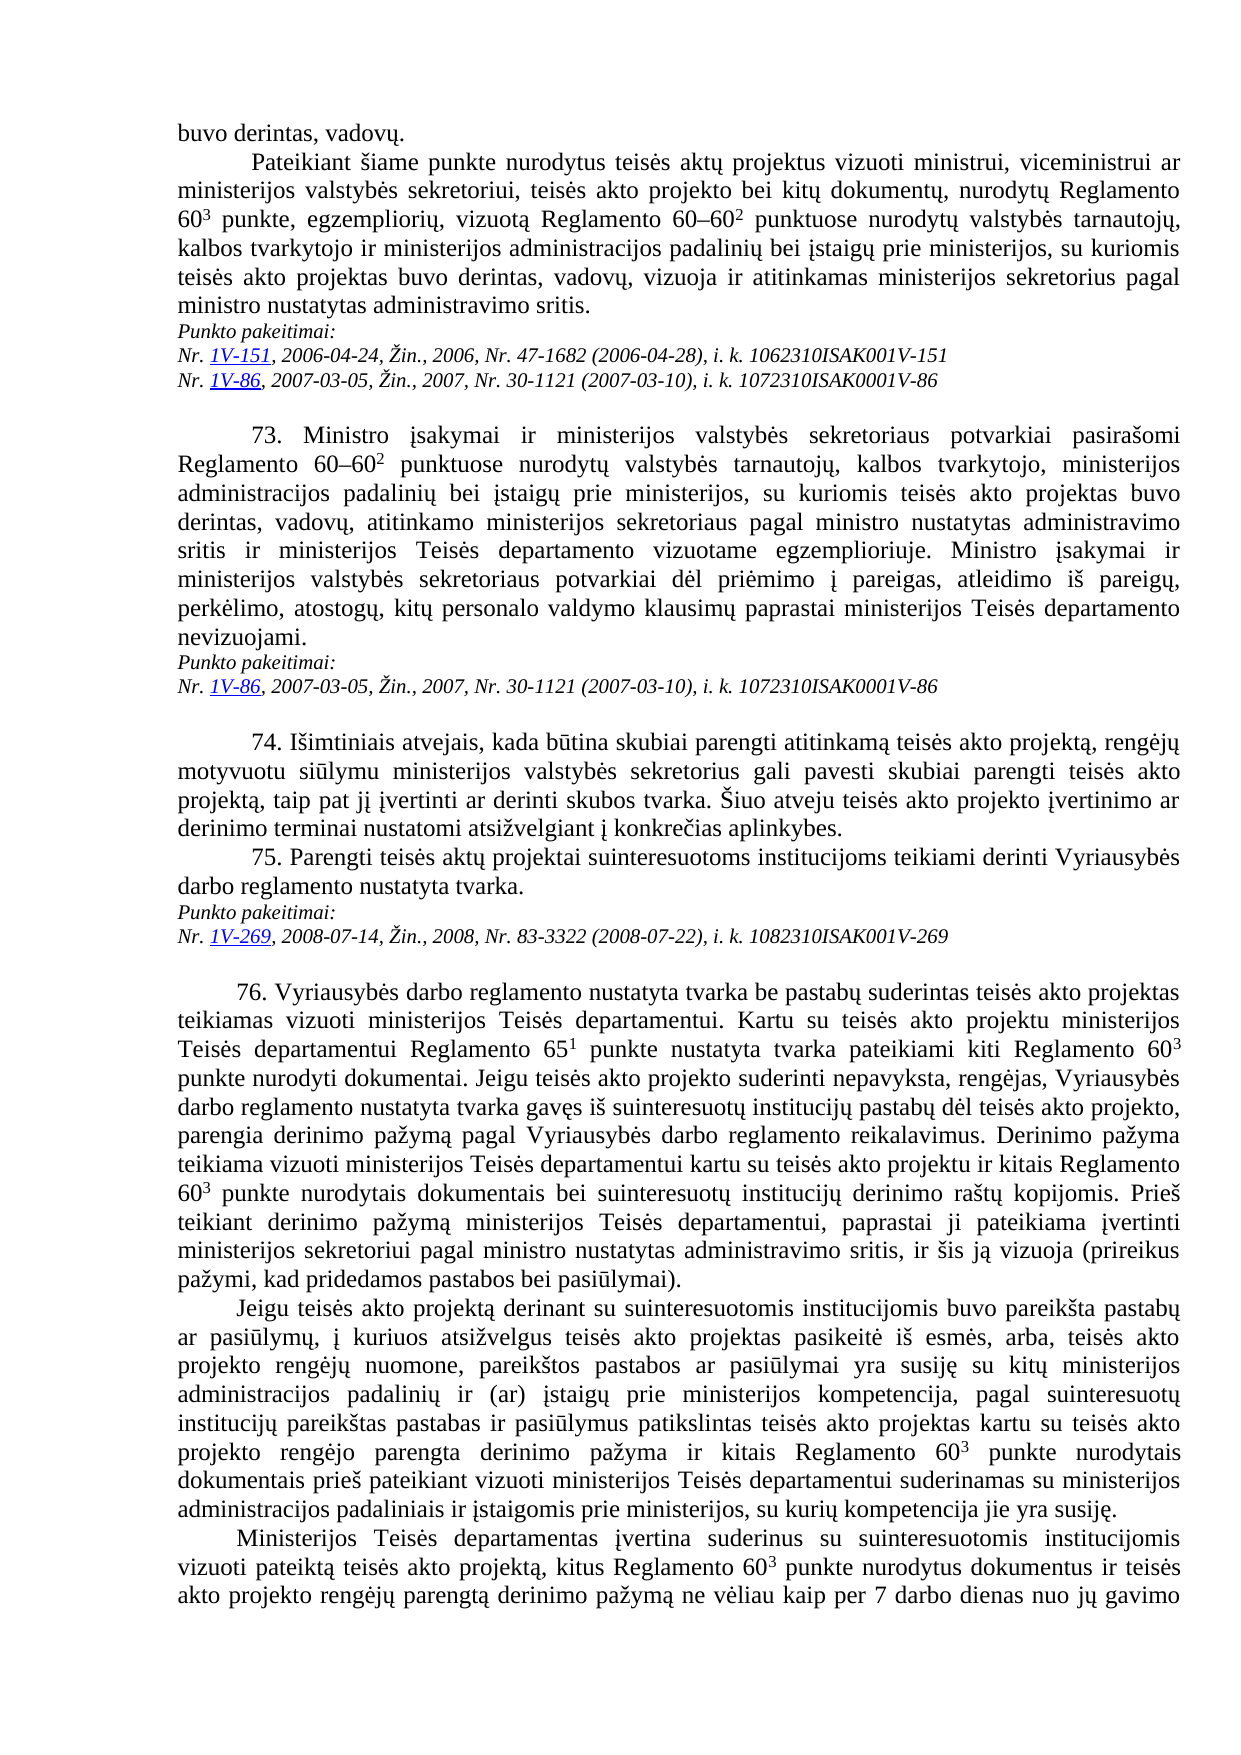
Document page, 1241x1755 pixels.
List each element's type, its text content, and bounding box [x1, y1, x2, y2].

text Ministerijos Teisės departamentas įvertina suderinus su suinteresuotomis institucijomis vizuoti pateiktą teisės akto projektą, kitus Reglamento 603 punkte nurodytus dokumentus ir teisės akto projekto rengėjų parengtą derinimo pažymą ne vėliau kaip per 7 darbo dienas nuo jų gavimo [177, 1523, 1181, 1609]
text Jeigu teisės akto projektą derinant su suinteresuotomis institucijomis buvo pareikšta pastabų ar pasiūlymų, į kuriuos atsižvelgus teisės akto projektas pasikeitė iš esmės, arba, teisės akto projekto rengėjų nuomone, pareikštos pastabos ar pasiūlymai yra susiję su kitų ministerijos administracijos padalinių ir (ar) įstaigų prie ministerijos kompetencija, pagal suinteresuotų institucijų pareikštas pastabas ir pasiūlymus patikslintas teisės akto projektas kartu su teisės akto projekto rengėjo parengta derinimo pažyma ir kitais Reglamento 603 punkte nurodytais dokumentais prieš pateikiant vizuoti ministerijos Teisės departamentui suderinamas su ministerijos administracijos padaliniais ir įstaigomis prie ministerijos, su kurių kompetencija jie yra susiję. [177, 1293, 1181, 1523]
text 75. Parengti teisės aktų projektai suinteresuotoms institucijoms teikiami derinti Vyriausybės darbo reglamento nustatyta tvarka. [177, 842, 1181, 900]
text 76. Vyriausybės darbo reglamento nustatyta tvarka be pastabų suderintas teisės akto projektas teikiamas vizuoti ministerijos Teisės departamentui. Kartu su teisės akto projektu ministerijos Teisės departamentui Reglamento 651 punkte nustatyta tvarka pateikiami kiti Reglamento 603 punkte nurodyti dokumentai. Jeigu teisės akto projekto suderinti nepavyksta, rengėjas, Vyriausybės darbo reglamento nustatyta tvarka gavęs iš suinteresuotų institucijų pastabų dėl teisės akto projekto, parengia derinimo pažymą pagal Vyriausybės darbo reglamento reikalavimus. Derinimo pažyma teikiama vizuoti ministerijos Teisės departamentui kartu su teisės akto projektu ir kitais Reglamento 603 punkte nurodytais dokumentais bei suinteresuotų institucijų derinimo raštų kopijomis. Prieš teikiant derinimo pažymą ministerijos Teisės departamentui, paprastai ji pateikiama įvertinti ministerijos sekretoriui pagal ministro nustatytas administravimo sritis, ir šis ją vizuoja (prireikus pažymi, kad pridedamos pastabos bei pasiūlymai). [177, 977, 1181, 1293]
text 73. Ministro įsakymai ir ministerijos valstybės sekretoriaus potvarkiai pasirašomi Reglamento 60–602 punktuose nurodytų valstybės tarnautojų, kalbos tvarkytojo, ministerijos administracijos padalinių bei įstaigų prie ministerijos, su kuriomis teisės akto projektas buvo derintas, vadovų, atitinkamo ministerijos sekretoriaus pagal ministro nustatytas administravimo sritis ir ministerijos Teisės departamento vizuotame egzemplioriuje. Ministro įsakymai ir ministerijos valstybės sekretoriaus potvarkiai dėl priėmimo į pareigas, atleidimo iš pareigų, perkėlimo, atostogų, kitų personalo valdymo klausimų paprastai ministerijos Teisės departamento nevizuojami. [177, 420, 1181, 650]
text 74. Išimtiniais atvejais, kada būtina skubiai parengti atitinkamą teisės akto projektą, rengėjų motyvuotu siūlymu ministerijos valstybės sekretorius gali pavesti skubiai parengti teisės akto projektą, taip pat jį įvertinti ar derinti skubos tvarka. Šiuo atveju teisės akto projekto įvertinimo ar derinimo terminai nustatomi atsižvelgiant į konkrečias aplinkybes. [177, 727, 1181, 842]
text Nr. 1V-86, 2007-03-05, Žin., 2007, Nr. 30-1121 (2007-03-10), i. k. 1072310ISAK0001V-86 [177, 674, 1181, 698]
text Nr. 1V-151, 2006-04-24, Žin., 2006, Nr. 47-1682 (2006-04-28), i. k. 1062310ISAK001V-151 [177, 343, 1181, 367]
text Nr. 1V-269, 2008-07-14, Žin., 2008, Nr. 83-3322 (2008-07-22), i. k. 1082310ISAK001V-269 [177, 924, 1181, 948]
text Punkto pakeitimai: [177, 900, 1181, 924]
text Punkto pakeitimai: [177, 650, 1181, 674]
text Pateikiant šiame punkte nurodytus teisės aktų projektus vizuoti ministrui, viceministrui ar ministerijos valstybės sekretoriui, teisės akto projekto bei kitų dokumentų, nurodytų Reglamento 603 punkte, egzempliorių, vizuotą Reglamento 60–602 punktuose nurodytų valstybės tarnautojų, kalbos tvarkytojo ir ministerijos administracijos padalinių bei įstaigų prie ministerijos, su kuriomis teisės akto projektas buvo derintas, vadovų, vizuoja ir atitinkamas ministerijos sekretorius pagal ministro nustatytas administravimo sritis. [177, 147, 1181, 319]
text Nr. 1V-86, 2007-03-05, Žin., 2007, Nr. 30-1121 (2007-03-10), i. k. 1072310ISAK0001V-86 [177, 367, 1181, 392]
text buvo derintas, vadovų. [177, 118, 1181, 147]
text Punkto pakeitimai: [177, 319, 1181, 343]
